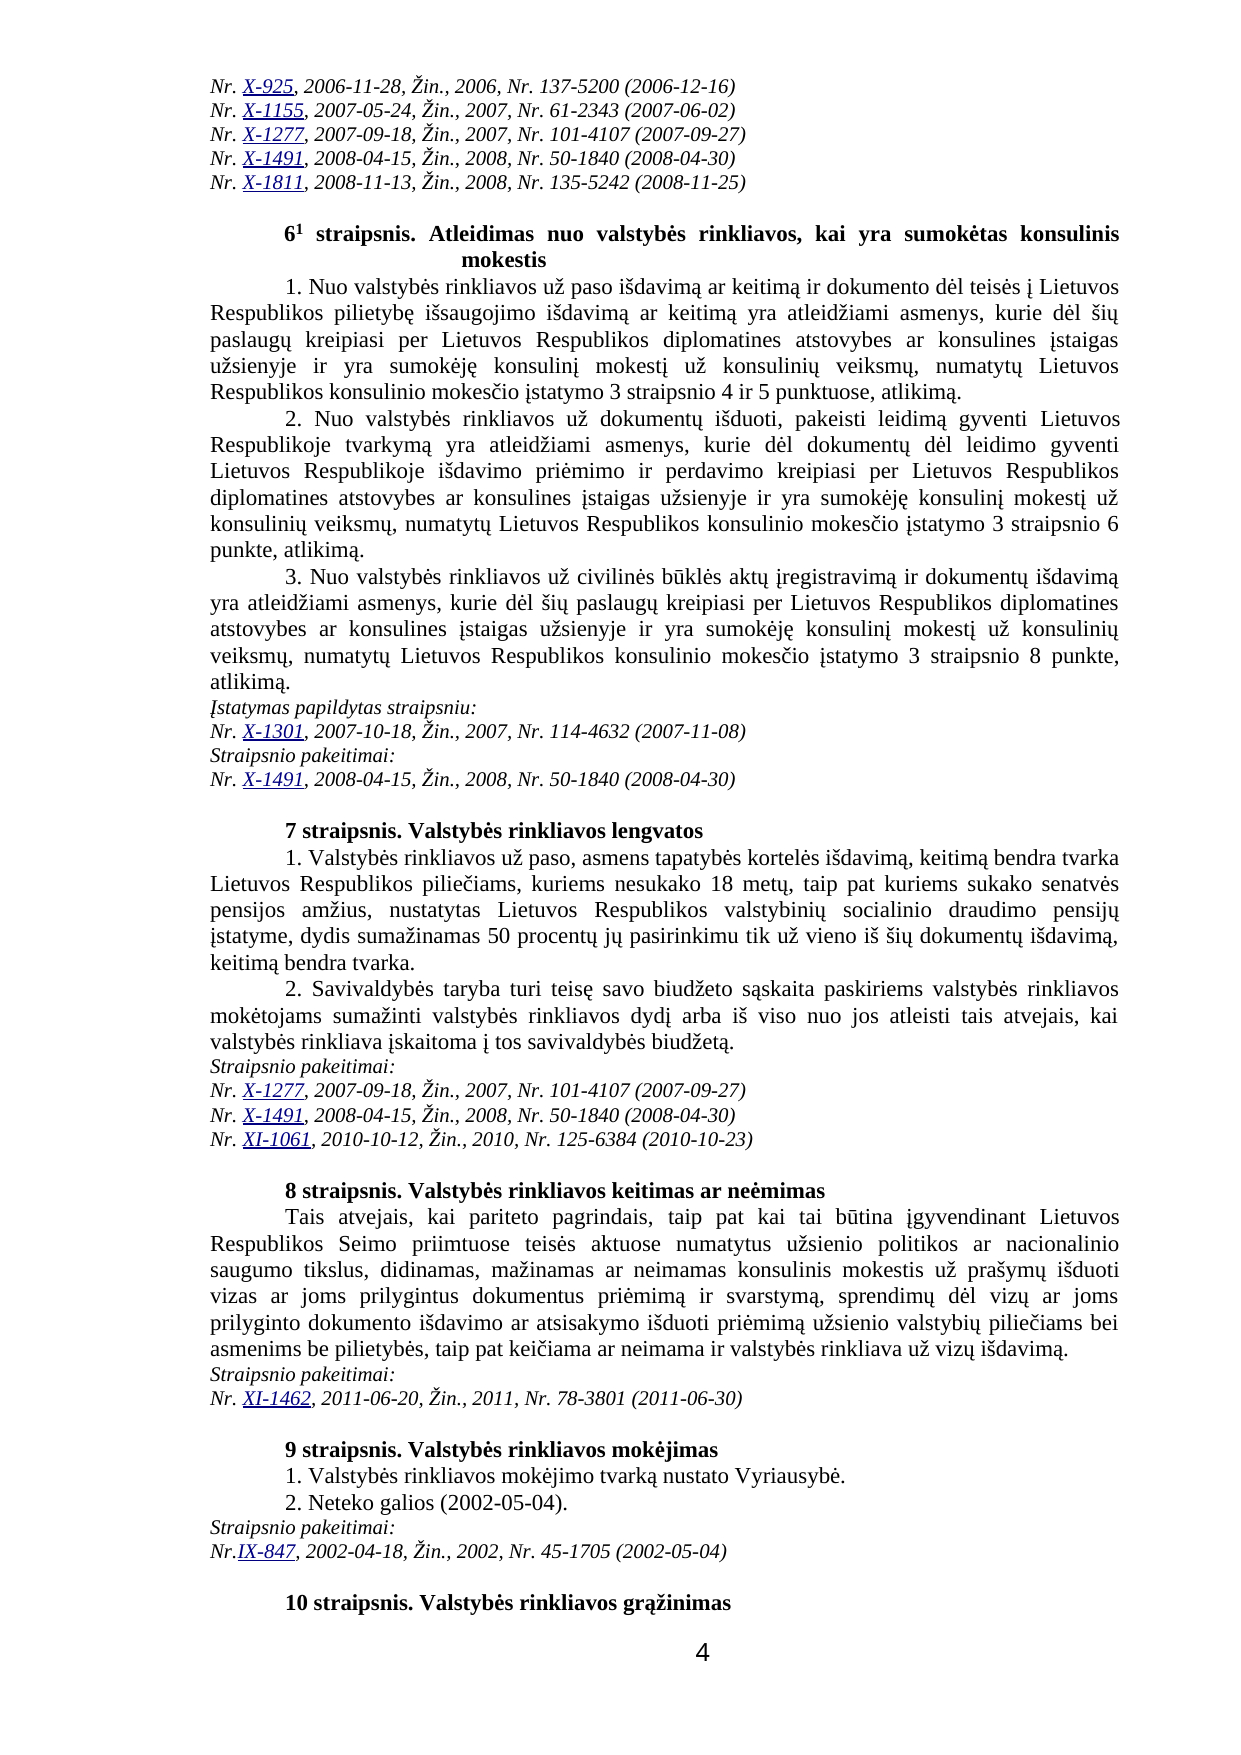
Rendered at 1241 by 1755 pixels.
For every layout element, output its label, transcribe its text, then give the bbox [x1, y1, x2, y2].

text Nr. X-1155, 2007-05-24, Žin., 2007, Nr. 61-2343 (2007-06-02) [210, 98, 1120, 122]
text Straipsnio pakeitimai: [210, 1515, 1120, 1539]
text Nr. XI-1462, 2011-06-20, Žin., 2011, Nr. 78-3801 (2011-06-30) [210, 1386, 1120, 1409]
text Tais atvejais, kai pariteto pagrindais, taip pat kai tai būtina įgyvendinant Lietuvos Respublikos Seimo priimtuose teisės aktuose numatytus užsienio politikos ar nacionalinio saugumo tikslus, didinamas, mažinamas ar neimamas konsulinis mokestis už prašymų išduoti vizas ar joms prilygintus dokumentus priėmimą ir svarstymą, sprendimų dėl vizų ar joms prilyginto dokumento išdavimo ar atsisakymo išduoti priėmimą užsienio valstybių piliečiams bei asmenims be pilietybės, taip pat keičiama ar neimama ir valstybės rinkliava už vizų išdavimą. [210, 1203, 1120, 1361]
text 1. Valstybės rinkliavos už paso, asmens tapatybės kortelės išdavimą, keitimą bendra tvarka Lietuvos Respublikos piliečiams, kuriems nesukako 18 metų, taip pat kuriems sukako senatvės pensijos amžius, nustatytas Lietuvos Respublikos valstybinių socialinio draudimo pensijų įstatyme, dydis sumažinamas 50 procentų jų pasirinkimu tik už vieno iš šių dokumentų išdavimą, keitimą bendra tvarka. [210, 843, 1120, 975]
text Straipsnio pakeitimai: [210, 1361, 1120, 1386]
text 10 straipsnis. Valstybės rinkliavos grąžinimas [210, 1589, 1120, 1616]
text Nr. X-1491, 2008-04-15, Žin., 2008, Nr. 50-1840 (2008-04-30) [210, 767, 1120, 791]
text Straipsnio pakeitimai: [210, 743, 1120, 767]
text 1. Valstybės rinkliavos mokėjimo tvarką nustato Vyriausybė. [210, 1462, 1120, 1489]
text Nr. X-925, 2006-11-28, Žin., 2006, Nr. 137-5200 (2006-12-16) [210, 73, 1120, 98]
text 7 straipsnis. Valstybės rinkliavos lengvatos [210, 817, 1120, 843]
text Nr. X-1277, 2007-09-18, Žin., 2007, Nr. 101-4107 (2007-09-27) [210, 1078, 1120, 1102]
text 2. Nuo valstybės rinkliavos už dokumentų išduoti, pakeisti leidimą gyventi Lietuvos Respublikoje tvarkymą yra atleidžiami asmenys, kurie dėl dokumentų dėl leidimo gyventi Lietuvos Respublikoje išdavimo priėmimo ir perdavimo kreipiasi per Lietuvos Respublikos diplomatines atstovybes ar konsulines įstaigas užsienyje ir yra sumokėję konsulinį mokestį už konsulinių veiksmų, numatytų Lietuvos Respublikos konsulinio mokesčio įstatymo 3 straipsnio 6 punkte, atlikimą. [210, 405, 1120, 563]
text Nr. X-1491, 2008-04-15, Žin., 2008, Nr. 50-1840 (2008-04-30) [210, 146, 1120, 170]
text Nr. XI-1061, 2010-10-12, Žin., 2010, Nr. 125-6384 (2010-10-23) [210, 1127, 1120, 1151]
text 8 straipsnis. Valstybės rinkliavos keitimas ar neėmimas [210, 1177, 1120, 1203]
text Nr.IX-847, 2002-04-18, Žin., 2002, Nr. 45-1705 (2002-05-04) [210, 1539, 1120, 1563]
text Nr. X-1301, 2007-10-18, Žin., 2007, Nr. 114-4632 (2007-11-08) [210, 719, 1120, 743]
text Nr. X-1811, 2008-11-13, Žin., 2008, Nr. 135-5242 (2008-11-25) [210, 170, 1120, 194]
text 3. Nuo valstybės rinkliavos už civilinės būklės aktų įregistravimą ir dokumentų išdavimą yra atleidžiami asmenys, kurie dėl šių paslaugų kreipiasi per Lietuvos Respublikos diplomatines atstovybes ar konsulines įstaigas užsienyje ir yra sumokėję konsulinį mokestį už konsulinių veiksmų, numatytų Lietuvos Respublikos konsulinio mokesčio įstatymo 3 straipsnio 8 punkte, atlikimą. [210, 563, 1120, 694]
text Įstatymas papildytas straipsniu: [210, 694, 1120, 719]
text 1. Nuo valstybės rinkliavos už paso išdavimą ar keitimą ir dokumento dėl teisės į Lietuvos Respublikos pilietybę išsaugojimo išdavimą ar keitimą yra atleidžiami asmenys, kurie dėl šių paslaugų kreipiasi per Lietuvos Respublikos diplomatines atstovybes ar konsulines įstaigas užsienyje ir yra sumokėję konsulinį mokestį už konsulinių veiksmų, numatytų Lietuvos Respublikos konsulinio mokesčio įstatymo 3 straipsnio 4 ir 5 punktuose, atlikimą. [210, 273, 1120, 405]
text 61 straipsnis. Atleidimas nuo valstybės rinkliavos, kai yra sumokėtas konsulinis mokestis [284, 220, 1120, 273]
text 2. Savivaldybės taryba turi teisę savo biudžeto sąskaita paskiriems valstybės rinkliavos mokėtojams sumažinti valstybės rinkliavos dydį arba iš viso nuo jos atleisti tais atvejais, kai valstybės rinkliava įskaitoma į tos savivaldybės biudžetą. [210, 975, 1120, 1054]
text Nr. X-1277, 2007-09-18, Žin., 2007, Nr. 101-4107 (2007-09-27) [210, 122, 1120, 146]
text 2. Neteko galios (2002-05-04). [210, 1489, 1120, 1515]
text Nr. X-1491, 2008-04-15, Žin., 2008, Nr. 50-1840 (2008-04-30) [210, 1102, 1120, 1127]
text 9 straipsnis. Valstybės rinkliavos mokėjimas [210, 1436, 1120, 1462]
text Straipsnio pakeitimai: [210, 1054, 1120, 1078]
